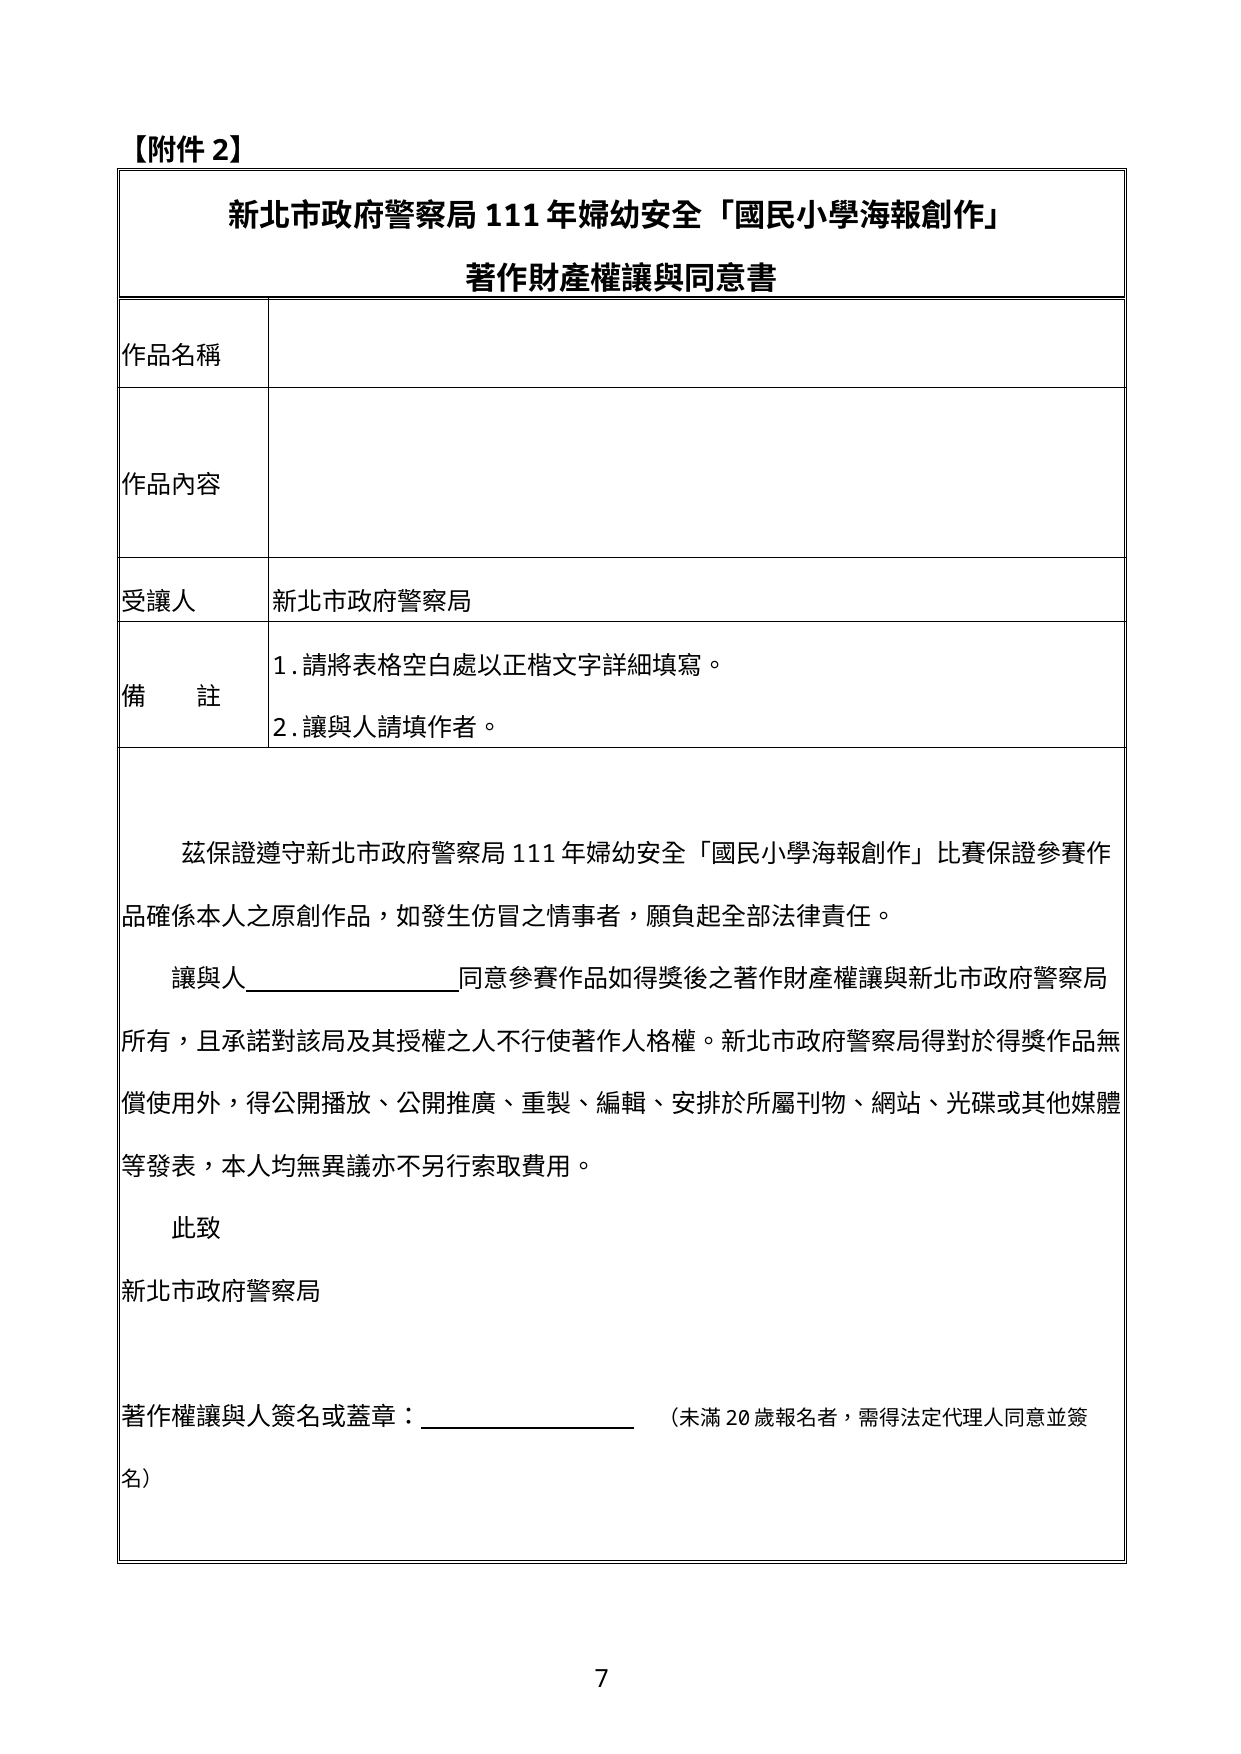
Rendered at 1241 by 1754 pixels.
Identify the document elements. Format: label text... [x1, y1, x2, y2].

table_cell 作品名稱 [120, 300, 268, 387]
table_cell [269, 388, 1124, 557]
text 【附件2】 [118, 106, 1122, 168]
table_cell 備 註 [120, 622, 268, 747]
table_cell 1.請將表格空白處以正楷文字詳細填寫。 2.讓與人請填作者。 [269, 622, 1124, 747]
table_header 新北市政府警察局111年婦幼安全「國民小學海報創作」 著作財產權讓與同意書 [120, 171, 1124, 296]
table_cell [269, 300, 1124, 387]
table_cell 作品內容 [120, 388, 268, 557]
table_cell 受讓人 [120, 558, 268, 621]
table_cell 新北市政府警察局 [269, 558, 1124, 621]
table_cell 茲保證遵守新北市政府警察局111年婦幼安全「國民小學海報創作」比賽保證參賽作品確係本人之原創作品，如發生仿冒之情事者，願負起全部法律責任。 讓與人 同意參賽作品如得獎後之著作財產權讓與新北市政府警察局所有，且承諾對該局及其授權之人不行使著作人格權。新北市政府警察局得對於得獎作品無償使用外，得公開播放、公開推廣、重製、編輯、安排於所屬刊物、網站、光碟或其他媒體等發表，本人均無異議亦不另行索取費用。 此致 新北市政府警察局 著作權讓與人簽名或蓋章： （未滿20歲報名者，需得法定代理人同意並簽名） [120, 748, 1124, 1560]
